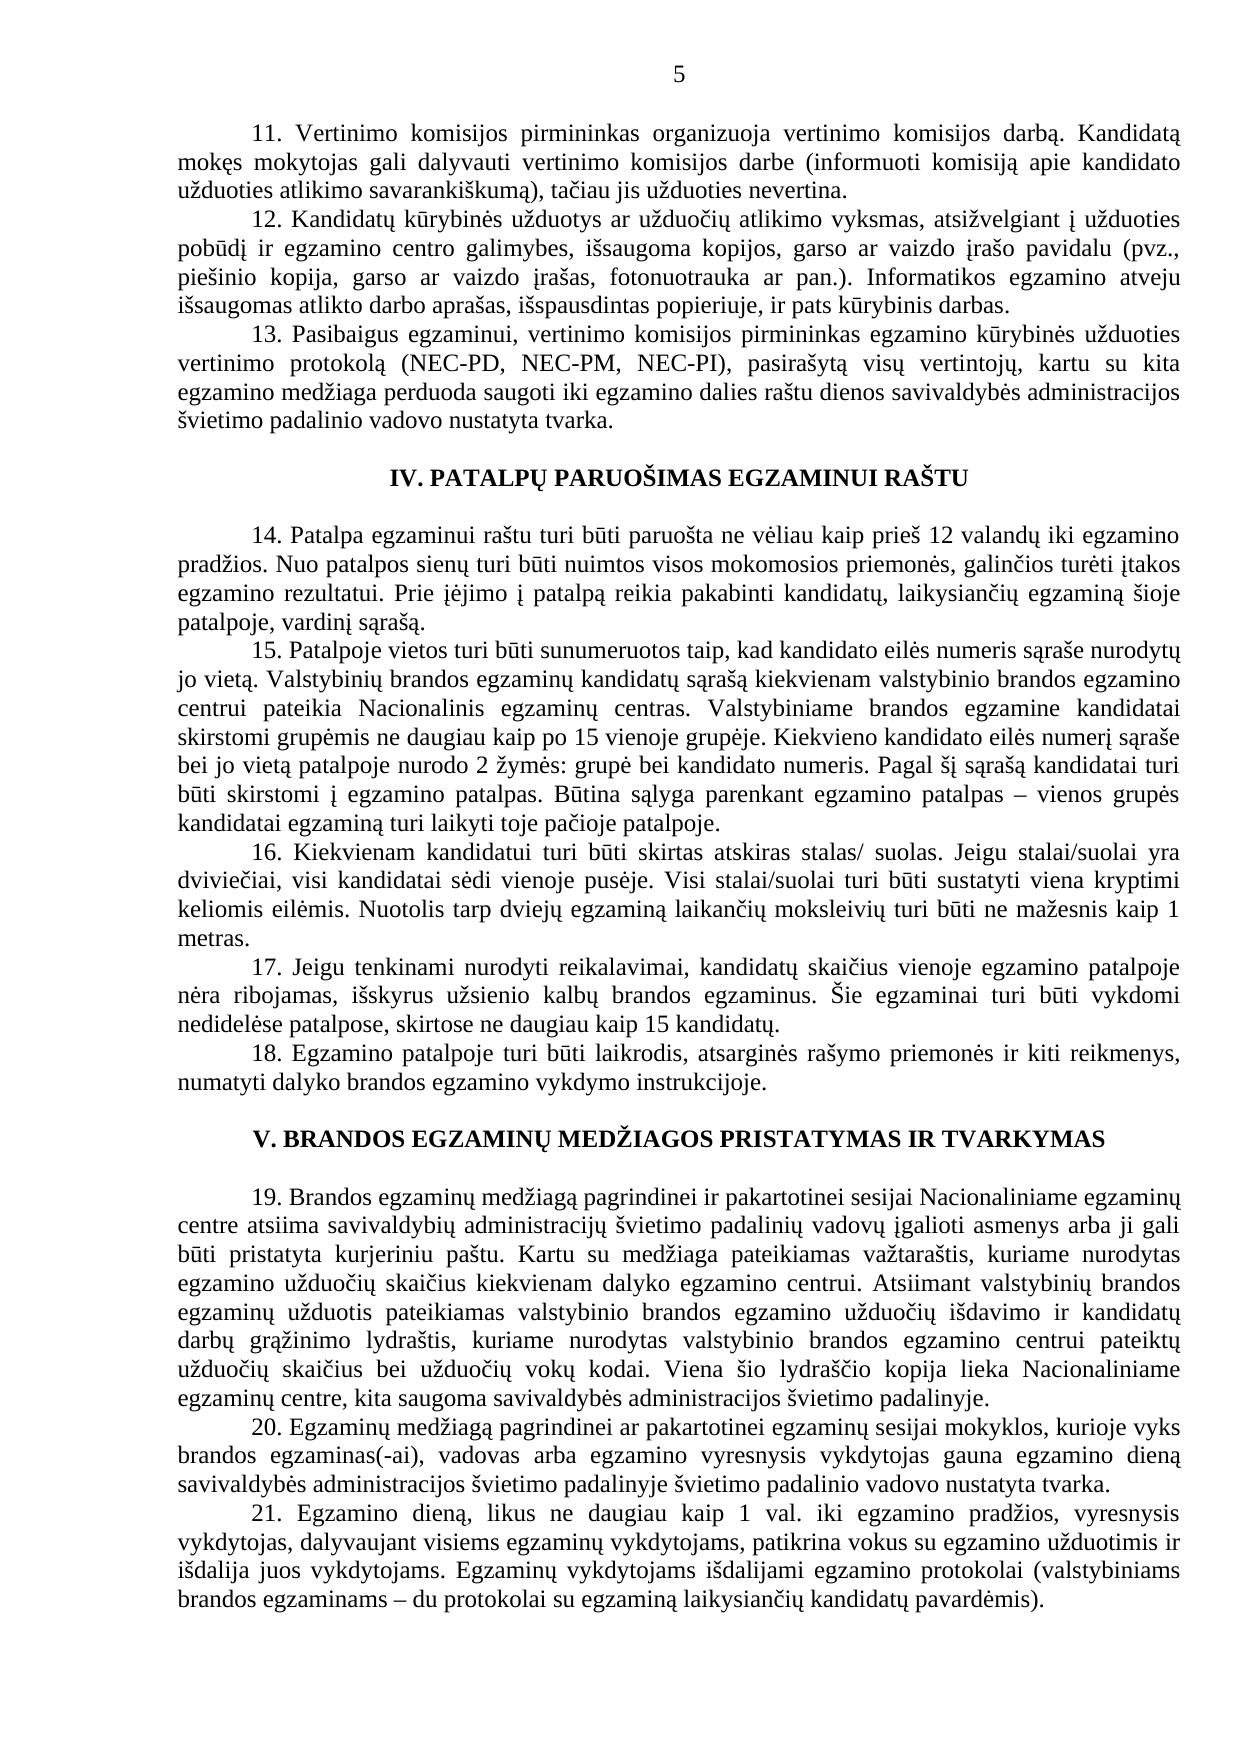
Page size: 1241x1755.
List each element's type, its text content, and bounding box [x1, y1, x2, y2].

text 18. Egzamino patalpoje turi būti laikrodis, atsarginės rašymo priemonės ir kiti reikmenys, numatyti dalyko brandos egzamino vykdymo instrukcijoje. [177, 1038, 1181, 1096]
text 15. Patalpoje vietos turi būti sunumeruotos taip, kad kandidato eilės numeris sąraše nurodytų jo vietą. Valstybinių brandos egzaminų kandidatų sąrašą kiekvienam valstybinio brandos egzamino centrui pateikia Nacionalinis egzaminų centras. Valstybiniame brandos egzamine kandidatai skirstomi grupėmis ne daugiau kaip po 15 vienoje grupėje. Kiekvieno kandidato eilės numerį sąraše bei jo vietą patalpoje nurodo 2 žymės: grupė bei kandidato numeris. Pagal šį sąrašą kandidatai turi būti skirstomi į egzamino patalpas. Būtina sąlyga parenkant egzamino patalpas – vienos grupės kandidatai egzaminą turi laikyti toje pačioje patalpoje. [177, 636, 1181, 837]
text 17. Jeigu tenkinami nurodyti reikalavimai, kandidatų skaičius vienoje egzamino patalpoje nėra ribojamas, išskyrus užsienio kalbų brandos egzaminus. Šie egzaminai turi būti vykdomi nedidelėse patalpose, skirtose ne daugiau kaip 15 kandidatų. [177, 952, 1181, 1038]
text 11. Vertinimo komisijos pirmininkas organizuoja vertinimo komisijos darbą. Kandidatą mokęs mokytojas gali dalyvauti vertinimo komisijos darbe (informuoti komisiją apie kandidato užduoties atlikimo savarankiškumą), tačiau jis užduoties nevertina. [177, 118, 1181, 204]
text IV. PATALPŲ PARUOŠIMAS EGZAMINUI RAŠTU [177, 463, 1181, 492]
text 21. Egzamino dieną, likus ne daugiau kaip 1 val. iki egzamino pradžios, vyresnysis vykdytojas, dalyvaujant visiems egzaminų vykdytojams, patikrina vokus su egzamino užduotimis ir išdalija juos vykdytojams. Egzaminų vykdytojams išdalijami egzamino protokolai (valstybiniams brandos egzaminams – du protokolai su egzaminą laikysiančių kandidatų pavardėmis). [177, 1498, 1181, 1613]
text V. BRANDOS EGZAMINŲ MEDŽIAGOS PRISTATYMAS IR TVARKYMAS [177, 1124, 1181, 1153]
text 20. Egzaminų medžiagą pagrindinei ar pakartotinei egzaminų sesijai mokyklos, kurioje vyks brandos egzaminas(-ai), vadovas arba egzamino vyresnysis vykdytojas gauna egzamino dieną savivaldybės administracijos švietimo padalinyje švietimo padalinio vadovo nustatyta tvarka. [177, 1412, 1181, 1498]
text 14. Patalpa egzaminui raštu turi būti paruošta ne vėliau kaip prieš 12 valandų iki egzamino pradžios. Nuo patalpos sienų turi būti nuimtos visos mokomosios priemonės, galinčios turėti įtakos egzamino rezultatui. Prie įėjimo į patalpą reikia pakabinti kandidatų, laikysiančių egzaminą šioje patalpoje, vardinį sąrašą. [177, 521, 1181, 636]
text 16. Kiekvienam kandidatui turi būti skirtas atskiras stalas/ suolas. Jeigu stalai/suolai yra dviviečiai, visi kandidatai sėdi vienoje pusėje. Visi stalai/suolai turi būti sustatyti viena kryptimi keliomis eilėmis. Nuotolis tarp dviejų egzaminą laikančių moksleivių turi būti ne mažesnis kaip 1 metras. [177, 837, 1181, 952]
text 12. Kandidatų kūrybinės užduotys ar užduočių atlikimo vyksmas, atsižvelgiant į užduoties pobūdį ir egzamino centro galimybes, išsaugoma kopijos, garso ar vaizdo įrašo pavidalu (pvz., piešinio kopija, garso ar vaizdo įrašas, fotonuotrauka ar pan.). Informatikos egzamino atveju išsaugomas atlikto darbo aprašas, išspausdintas popieriuje, ir pats kūrybinis darbas. [177, 204, 1181, 319]
text 13. Pasibaigus egzaminui, vertinimo komisijos pirmininkas egzamino kūrybinės užduoties vertinimo protokolą (NEC-PD, NEC-PM, NEC-PI), pasirašytą visų vertintojų, kartu su kita egzamino medžiaga perduoda saugoti iki egzamino dalies raštu dienos savivaldybės administracijos švietimo padalinio vadovo nustatyta tvarka. [177, 319, 1181, 434]
text 19. Brandos egzaminų medžiagą pagrindinei ir pakartotinei sesijai Nacionaliniame egzaminų centre atsiima savivaldybių administracijų švietimo padalinių vadovų įgalioti asmenys arba ji gali būti pristatyta kurjeriniu paštu. Kartu su medžiaga pateikiamas važtaraštis, kuriame nurodytas egzamino užduočių skaičius kiekvienam dalyko egzamino centrui. Atsiimant valstybinių brandos egzaminų užduotis pateikiamas valstybinio brandos egzamino užduočių išdavimo ir kandidatų darbų grąžinimo lydraštis, kuriame nurodytas valstybinio brandos egzamino centrui pateiktų užduočių skaičius bei užduočių vokų kodai. Viena šio lydraščio kopija lieka Nacionaliniame egzaminų centre, kita saugoma savivaldybės administracijos švietimo padalinyje. [177, 1182, 1181, 1412]
